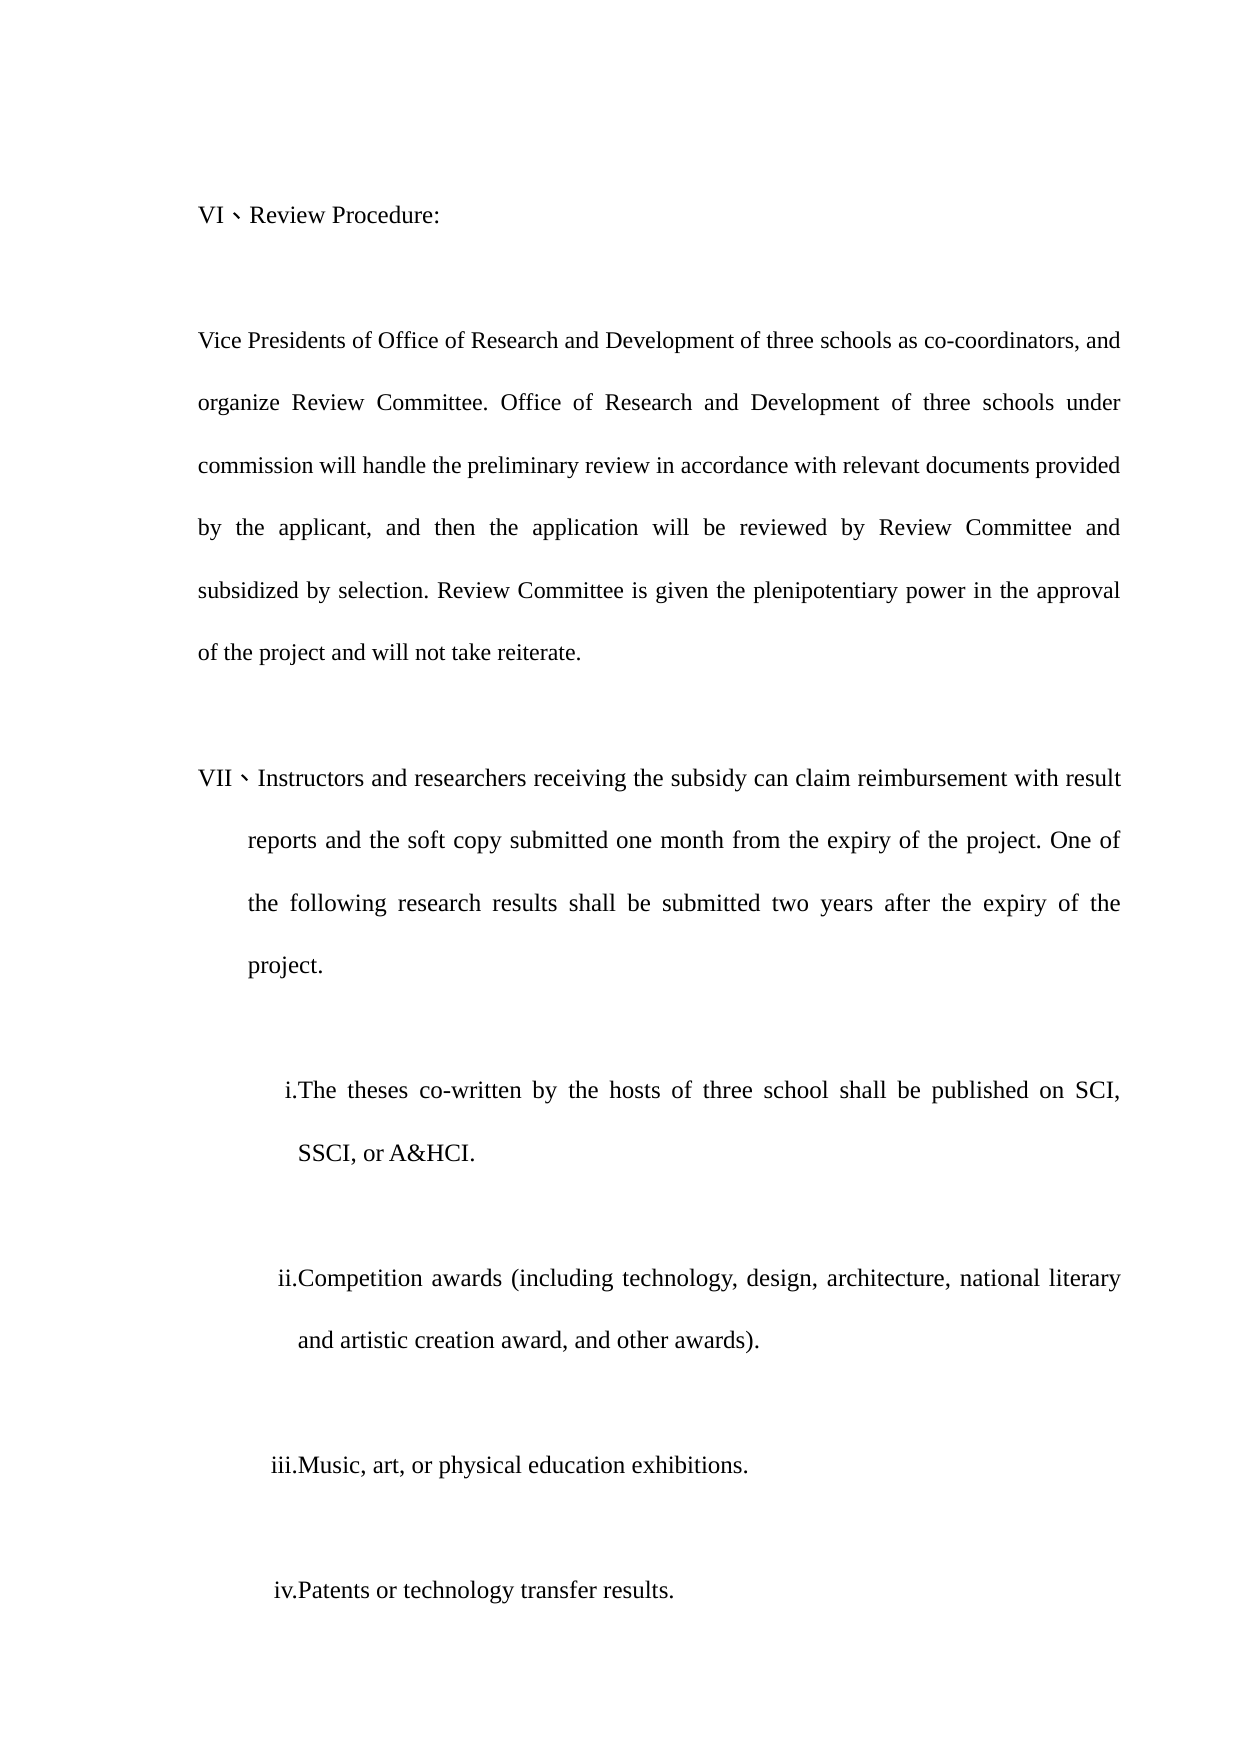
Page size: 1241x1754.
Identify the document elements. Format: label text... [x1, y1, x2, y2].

list Competition awards (including technology, design, architecture, national literary and artistic creation award, and other awards). [248, 1235, 1122, 1360]
list The theses co-written by the hosts of three school shall be published on SCI, SSCI, or A&HCI. [248, 1048, 1122, 1173]
list Music, art, or physical education exhibitions. [248, 1423, 1122, 1485]
list Review Procedure: [198, 173, 1122, 235]
list Patents or technology transfer results. [248, 1548, 1122, 1610]
text Vice Presidents of Office of Research and Development of three schools as co-coordinators, and organize Review Committee. Office of Research and Development of three schools under commission will handle the preliminary review in accordance with relevant documents provided by the applicant, and then the application will be reviewed by Review Committee and subsidized by selection. Review Committee is given the plenipotentiary power in the approval of the project and will not take reiterate. [198, 298, 1122, 673]
list Instructors and researchers receiving the subsidy can claim reimbursement with result reports and the soft copy submitted one month from the expiry of the project. One of the following research results shall be submitted two years after the expiry of the project. [198, 735, 1122, 985]
